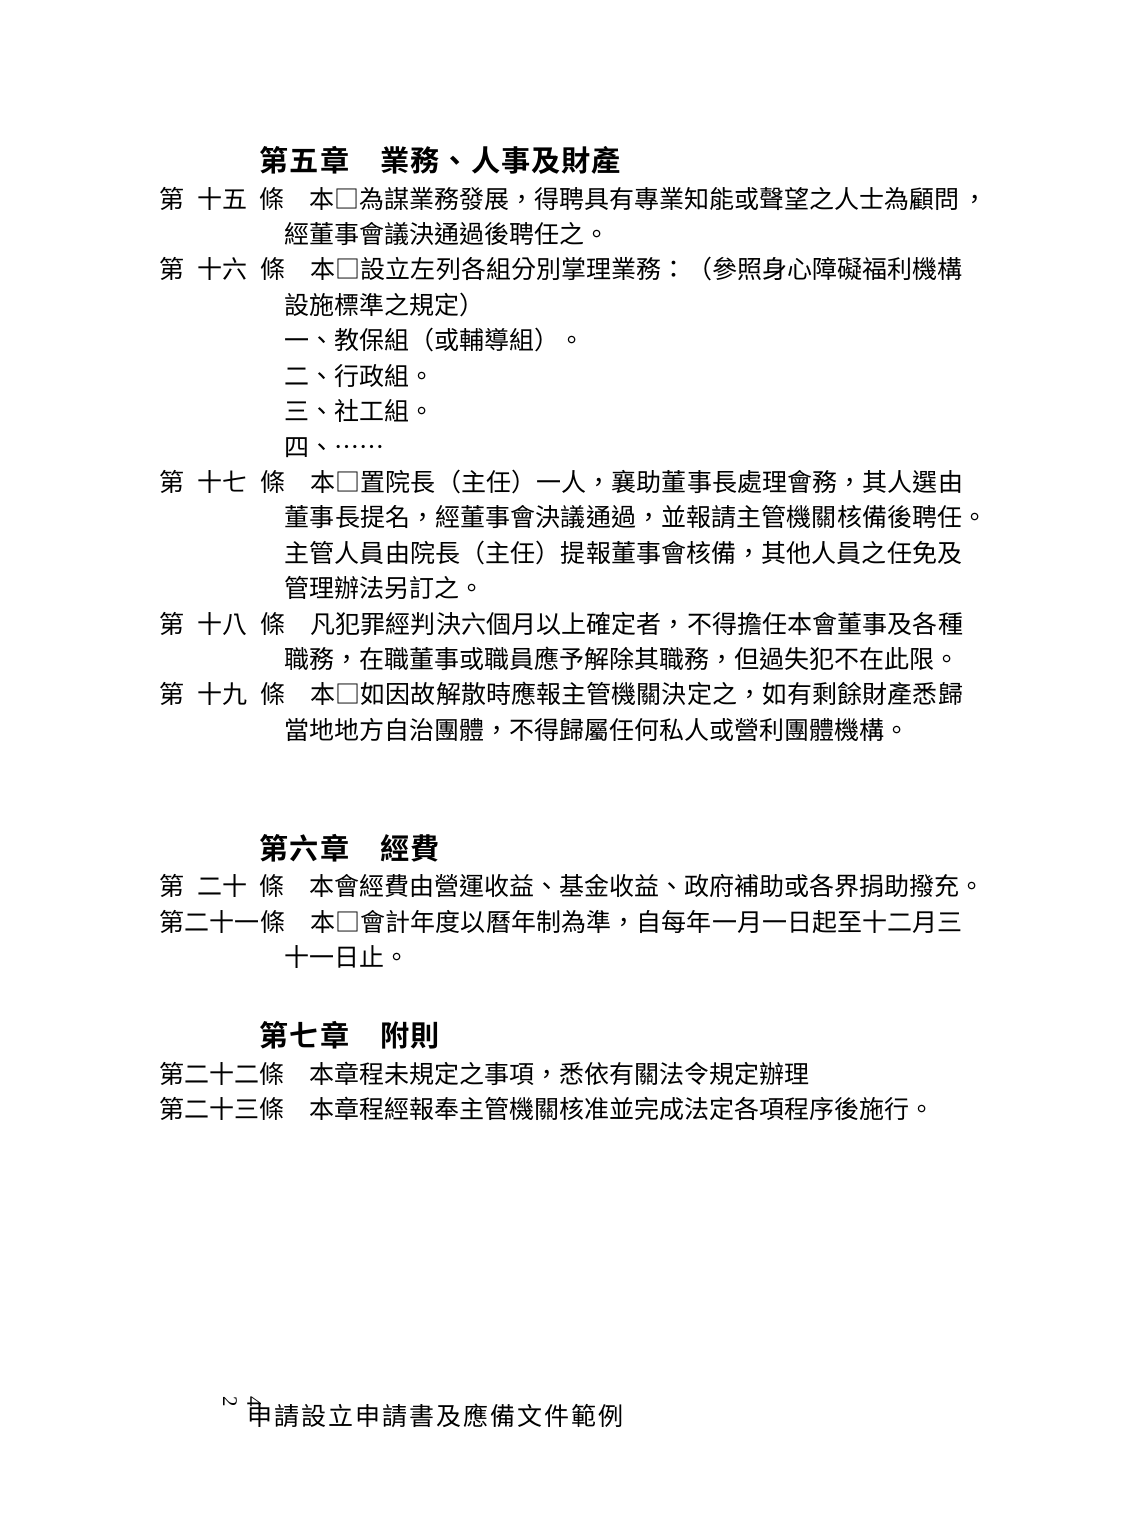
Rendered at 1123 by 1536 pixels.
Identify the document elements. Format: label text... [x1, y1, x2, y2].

text 第五章 業務、人事及財產 [259, 117, 963, 180]
text 第六章 經費 [259, 805, 963, 867]
text 第 十八 條 凡犯罪經判決六個月以上確定者，不得擔任本會董事及各種職務，在職董事或職員應予解除其職務，但過失犯不在此限。 [159, 605, 963, 676]
text 第 十六 條 本□設立左列各組分別掌理業務：（參照身心障礙福利機構設施標準之規定） [159, 251, 963, 321]
text 三、社工組。 [284, 392, 963, 428]
text 第七章 附則 [259, 992, 963, 1055]
text 第 十七 條 本□置院長（主任）一人，襄助董事長處理會務，其人選由董事長提名，經董事會決議通過，並報請主管機關核備後聘任。主管人員由院長（主任）提報董事會核備，其他人員之任免及管理辦法另訂之。 [159, 463, 963, 605]
text 第 二十 條 本會經費由營運收益、基金收益、政府補助或各界捐助撥充。 [159, 867, 963, 903]
text 第二十二條 本章程未規定之事項，悉依有關法令規定辦理 [159, 1055, 963, 1090]
text 第 十五 條 本□為謀業務發展，得聘具有專業知能或聲望之人士為顧問，經董事會議決通過後聘任之。 [159, 180, 963, 251]
text 一、教保組（或輔導組）。 [284, 321, 963, 357]
text 二、行政組。 [284, 357, 963, 392]
text 第二十一條 本□會計年度以曆年制為準，自每年一月一日起至十二月三十一日止。 [159, 903, 963, 973]
text 第 十九 條 本□如因故解散時應報主管機關決定之，如有剩餘財產悉歸當地地方自治團體，不得歸屬任何私人或營利團體機構。 [159, 676, 963, 746]
text 第二十三條 本章程經報奉主管機關核准並完成法定各項程序後施行。 [159, 1090, 963, 1126]
text 四、…… [284, 428, 963, 463]
